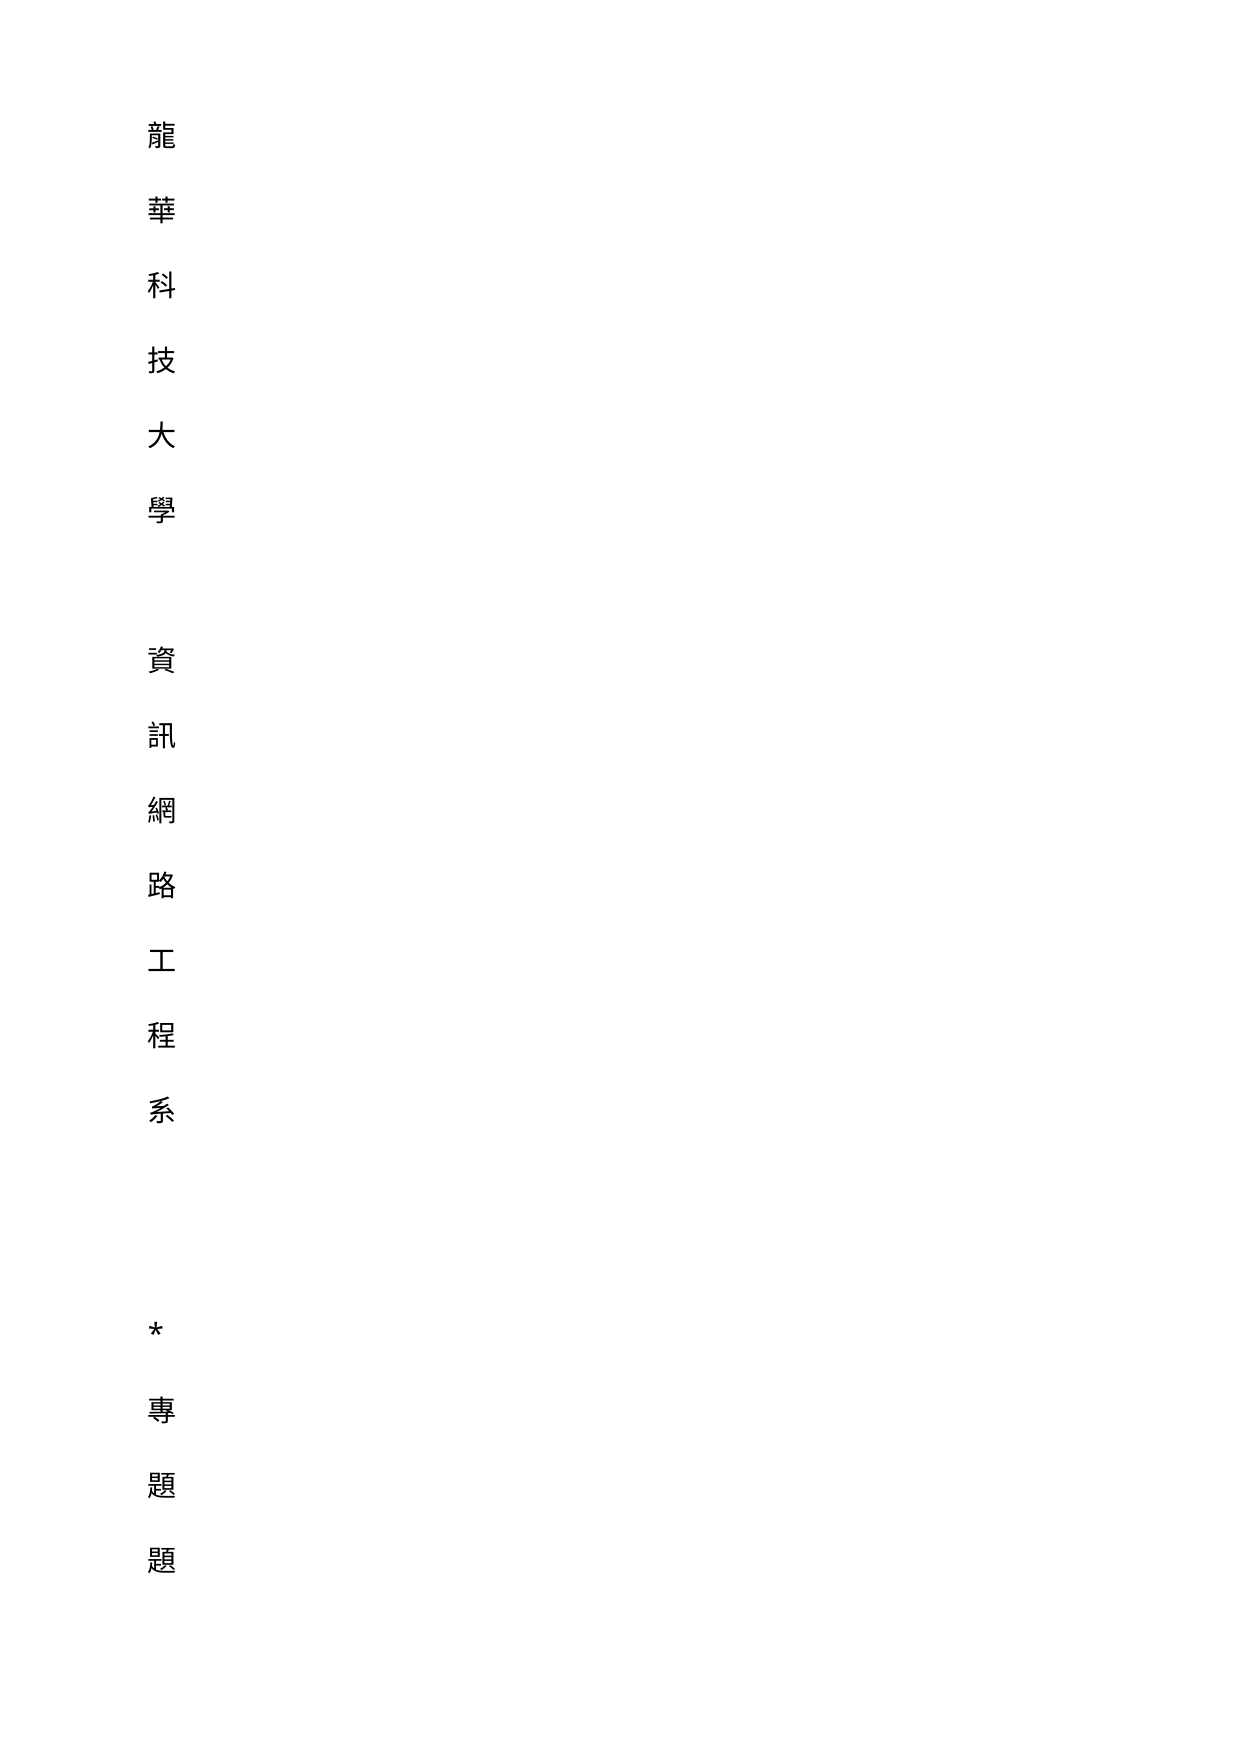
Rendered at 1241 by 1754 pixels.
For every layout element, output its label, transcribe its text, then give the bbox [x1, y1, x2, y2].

text 路 [148, 846, 1092, 921]
text 資 [148, 621, 1092, 696]
text 程 [148, 996, 1092, 1071]
text 題 [148, 1446, 1092, 1521]
text 技 [148, 321, 1092, 396]
text 網 [148, 771, 1092, 846]
text 龍 [148, 96, 1092, 171]
text 學 [148, 471, 1092, 546]
text 系 [148, 1071, 1092, 1146]
text 訊 [148, 696, 1092, 771]
text * [148, 1296, 1092, 1371]
text 華 [148, 171, 1092, 246]
text 題 [148, 1521, 1092, 1596]
text 工 [148, 921, 1092, 996]
text 大 [148, 396, 1092, 471]
text 科 [148, 246, 1092, 321]
text 專 [148, 1371, 1092, 1446]
